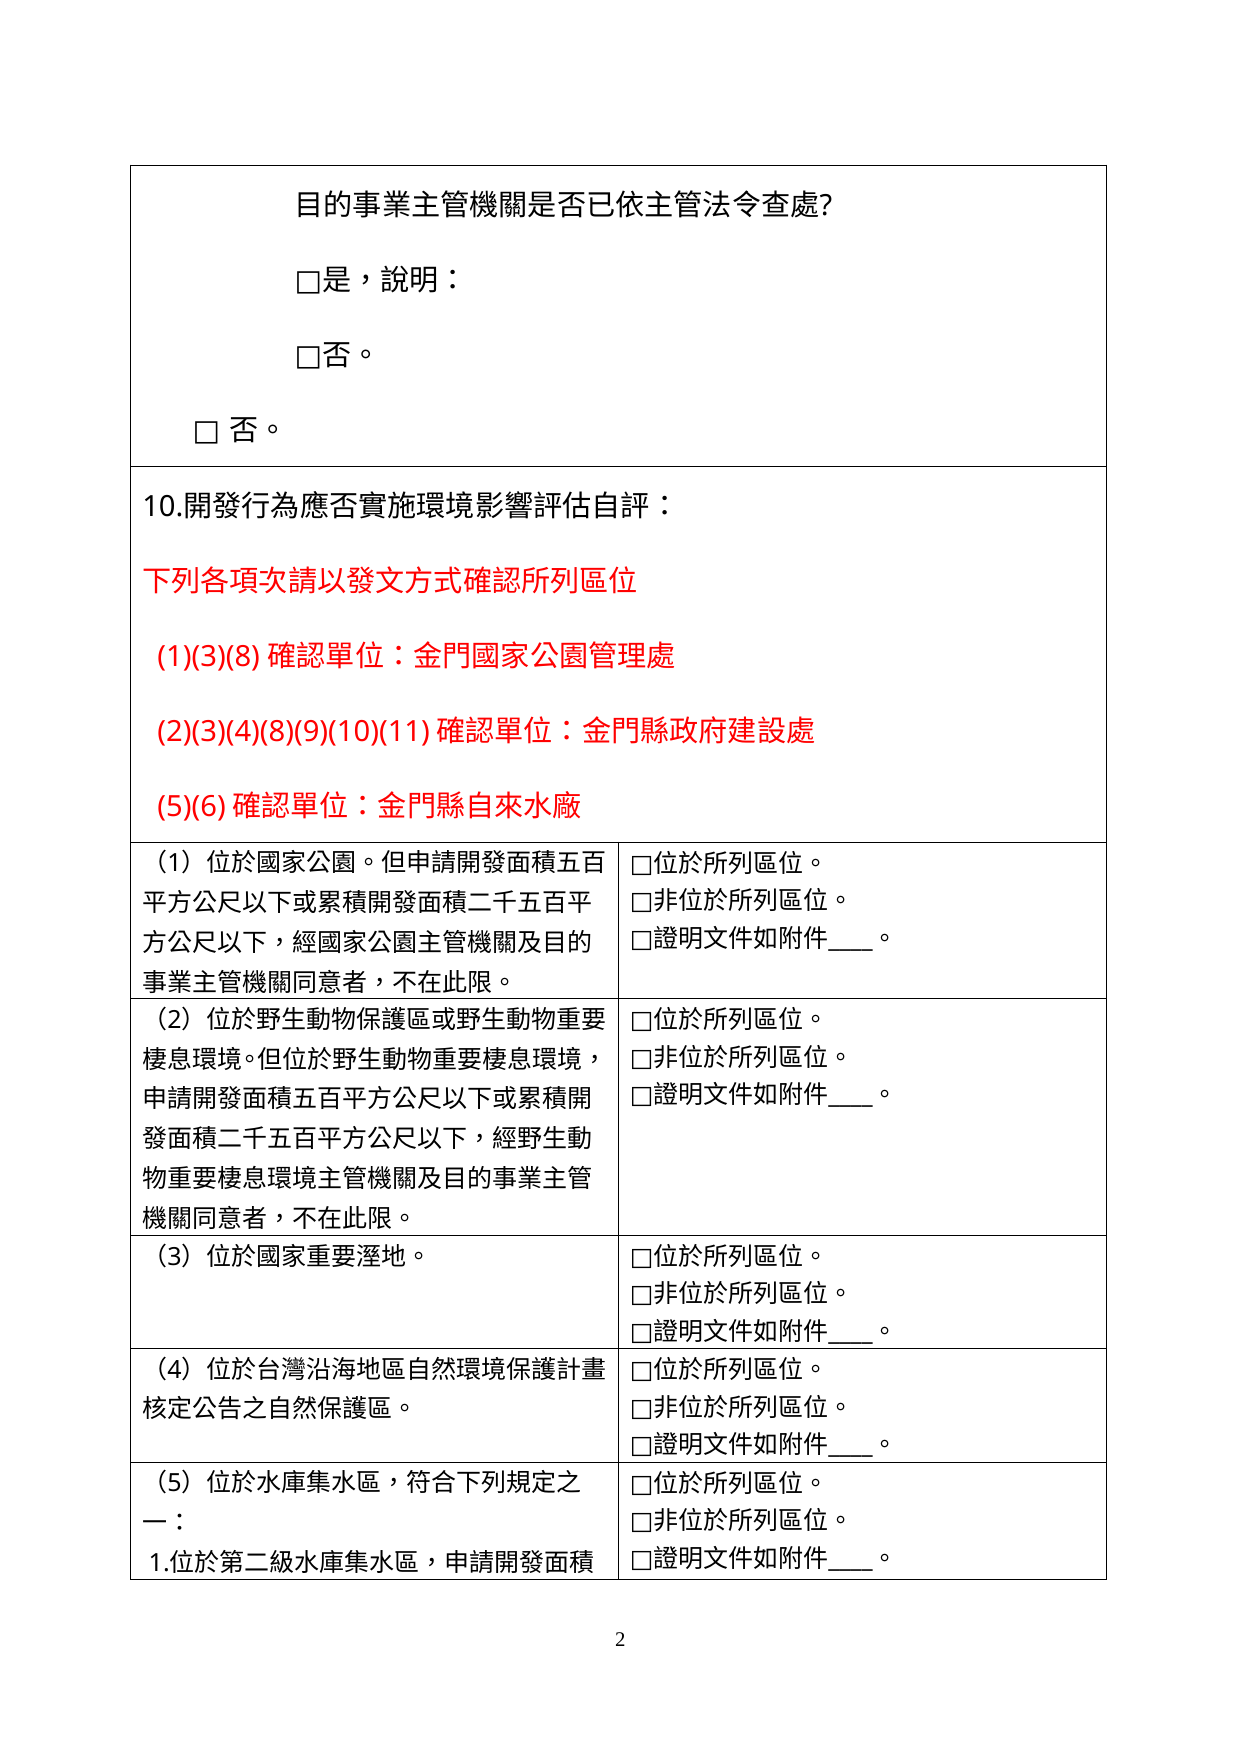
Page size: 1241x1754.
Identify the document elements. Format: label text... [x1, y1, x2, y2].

table_cell □位於所列區位。 □非位於所列區位。 □證明文件如附件____。 [619, 1463, 1106, 1578]
table_cell （2）位於野生動物保護區或野生動物重要棲息環境。但位於野生動物重要棲息環境，申請開發面積五百平方公尺以下或累積開發面積二千五百平方公尺以下，經野生動物重要棲息環境主管機關及目的事業主管機關同意者，不在此限。 [131, 999, 618, 1234]
table_cell □位於所列區位。 □非位於所列區位。 □證明文件如附件____。 [619, 1349, 1106, 1462]
table_cell （5）位於水庫集水區，符合下列規定之一： 1.位於第二級水庫集水區，申請開發面積 [131, 1463, 618, 1578]
table_cell □位於所列區位。 □非位於所列區位。 □證明文件如附件____。 [619, 843, 1106, 998]
table_cell □位於所列區位。 □非位於所列區位。 □證明文件如附件____。 [619, 999, 1106, 1234]
table_cell 10.開發行為應否實施環境影響評估自評： 下列各項次請以發文方式確認所列區位 (1)(3)(8) 確認單位：金門國家公園管理處 (2)(3)(4)(8)(9)(10)(11) 確認單位：金門縣政府建設處 (5)(6) 確認單位：金門縣自來水廠 [131, 467, 1106, 842]
table_cell 9.是否於目的事業主管機關許可前已實施開發行為? 是，說明： 目的事業主管機關是否已依主管法令查處? □是，說明： □否。 否。 [131, 166, 1106, 466]
table_cell （4）位於台灣沿海地區自然環境保護計畫核定公告之自然保護區。 [131, 1349, 618, 1462]
table_cell （3）位於國家重要溼地。 [131, 1236, 618, 1348]
table_cell （1）位於國家公園。但申請開發面積五百平方公尺以下或累積開發面積二千五百平方公尺以下，經國家公園主管機關及目的 事業主管機關同意者，不在此限。 [131, 843, 618, 998]
table_cell □位於所列區位。 □非位於所列區位。 □證明文件如附件____。 [619, 1236, 1106, 1348]
